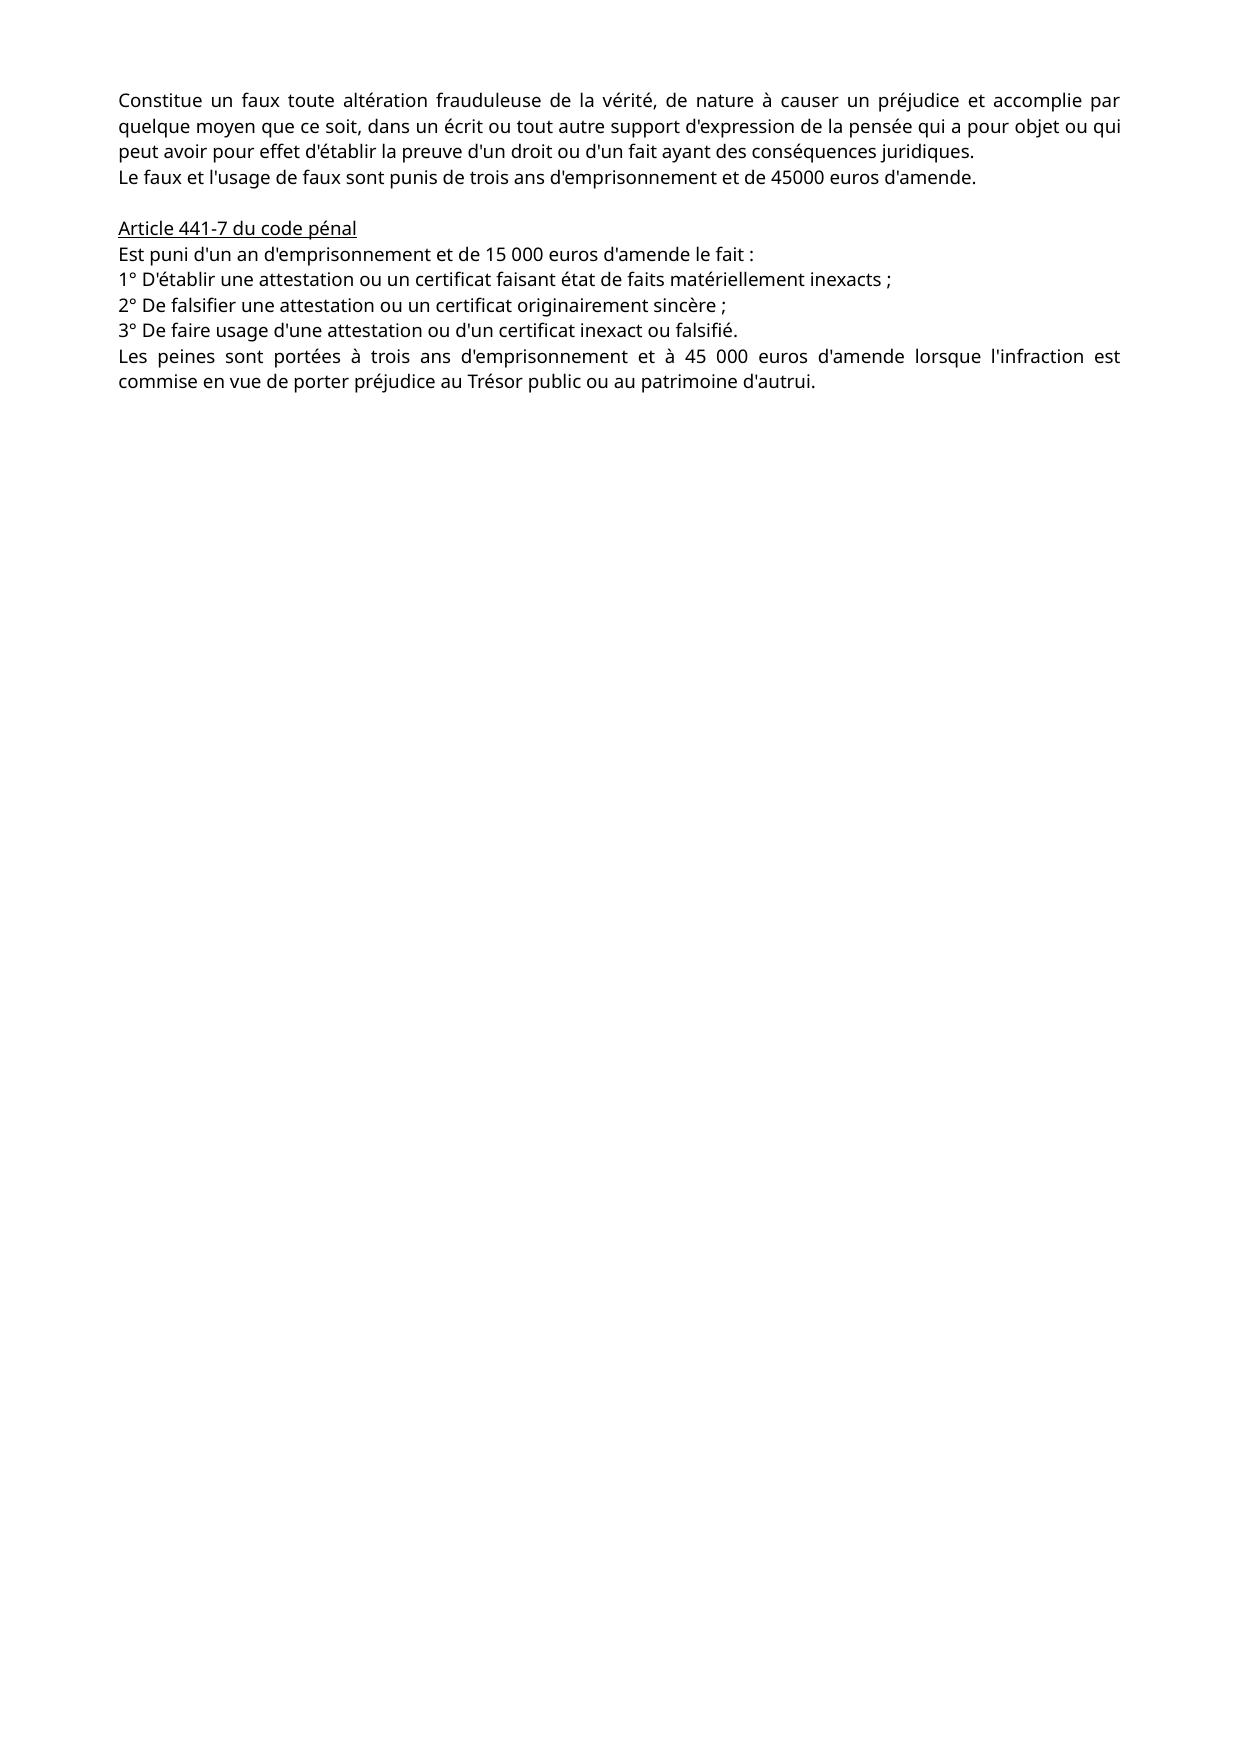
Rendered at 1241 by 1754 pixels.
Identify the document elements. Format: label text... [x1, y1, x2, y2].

text Est puni d'un an d'emprisonnement et de 15 000 euros d'amende le fait : [118, 241, 1122, 266]
text Article 441-7 du code pénal [118, 215, 1122, 241]
text Les peines sont portées à trois ans d'emprisonnement et à 45 000 euros d'amende lorsque l'infraction est commise en vue de porter préjudice au Trésor public ou au patrimoine d'autrui. [118, 343, 1122, 394]
text Constitue un faux toute altération frauduleuse de la vérité, de nature à causer un préjudice et accomplie par quelque moyen que ce soit, dans un écrit ou tout autre support d'expression de la pensée qui a pour objet ou qui peut avoir pour effet d'établir la preuve d'un droit ou d'un fait ayant des conséquences juridiques. [118, 88, 1122, 164]
text 2° De falsifier une attestation ou un certificat originairement sincère ; [118, 292, 1122, 317]
text 1° D'établir une attestation ou un certificat faisant état de faits matériellement inexacts ; [118, 266, 1122, 292]
text 3° De faire usage d'une attestation ou d'un certificat inexact ou falsifié. [118, 317, 1122, 343]
text Le faux et l'usage de faux sont punis de trois ans d'emprisonnement et de 45000 euros d'amende. [118, 164, 1122, 190]
